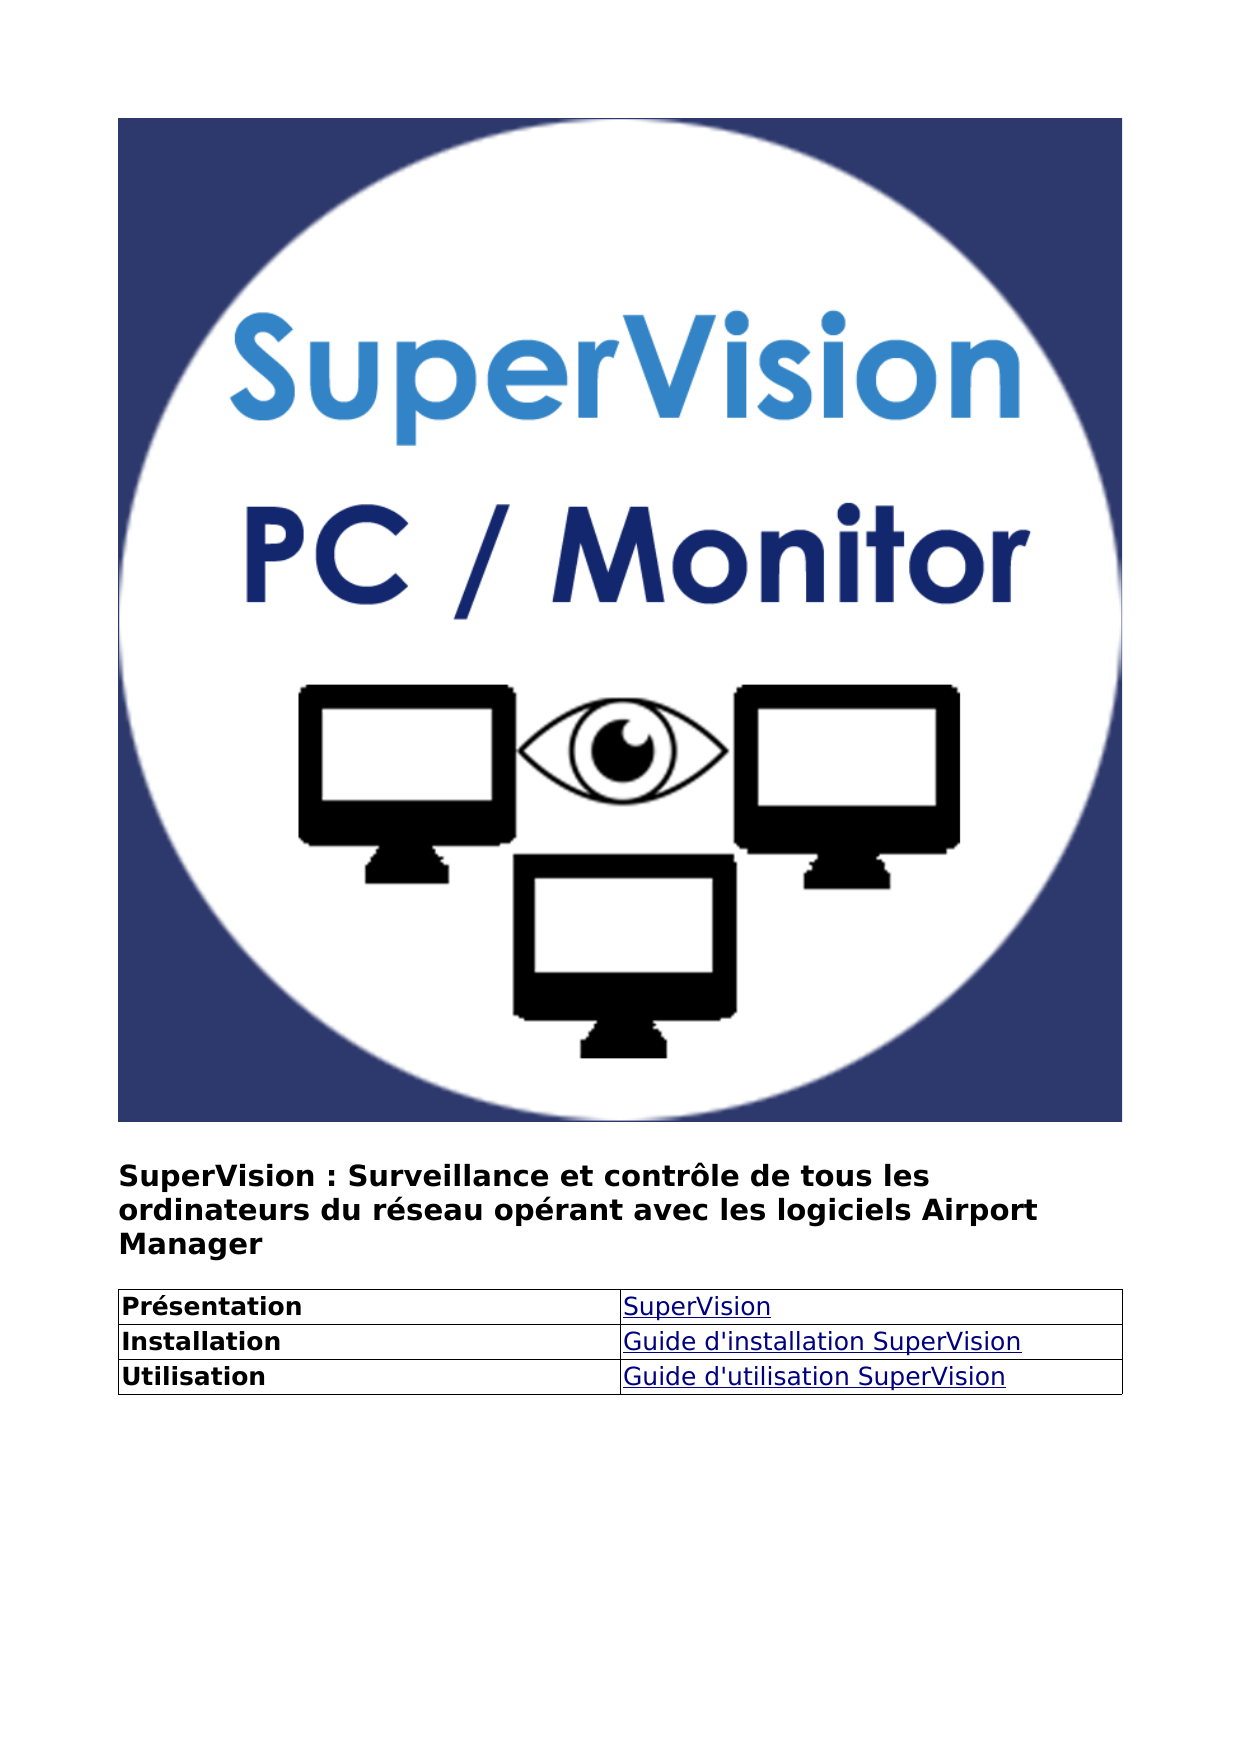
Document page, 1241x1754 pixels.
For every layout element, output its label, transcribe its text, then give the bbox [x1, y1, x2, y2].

subtitle SuperVision : Surveillance et contrôle de tous les ordinateurs du réseau opérant avec les logiciels Airport Manager [118, 1159, 1122, 1261]
picture [118, 118, 1123, 1122]
table_header SuperVision [621, 1290, 1122, 1324]
table_header Présentation [119, 1290, 620, 1324]
table_cell Installation [119, 1325, 620, 1359]
table_cell Guide d'installation SuperVision [621, 1325, 1122, 1359]
table_cell Guide d'utilisation SuperVision [621, 1360, 1122, 1394]
table_cell Utilisation [119, 1360, 620, 1394]
